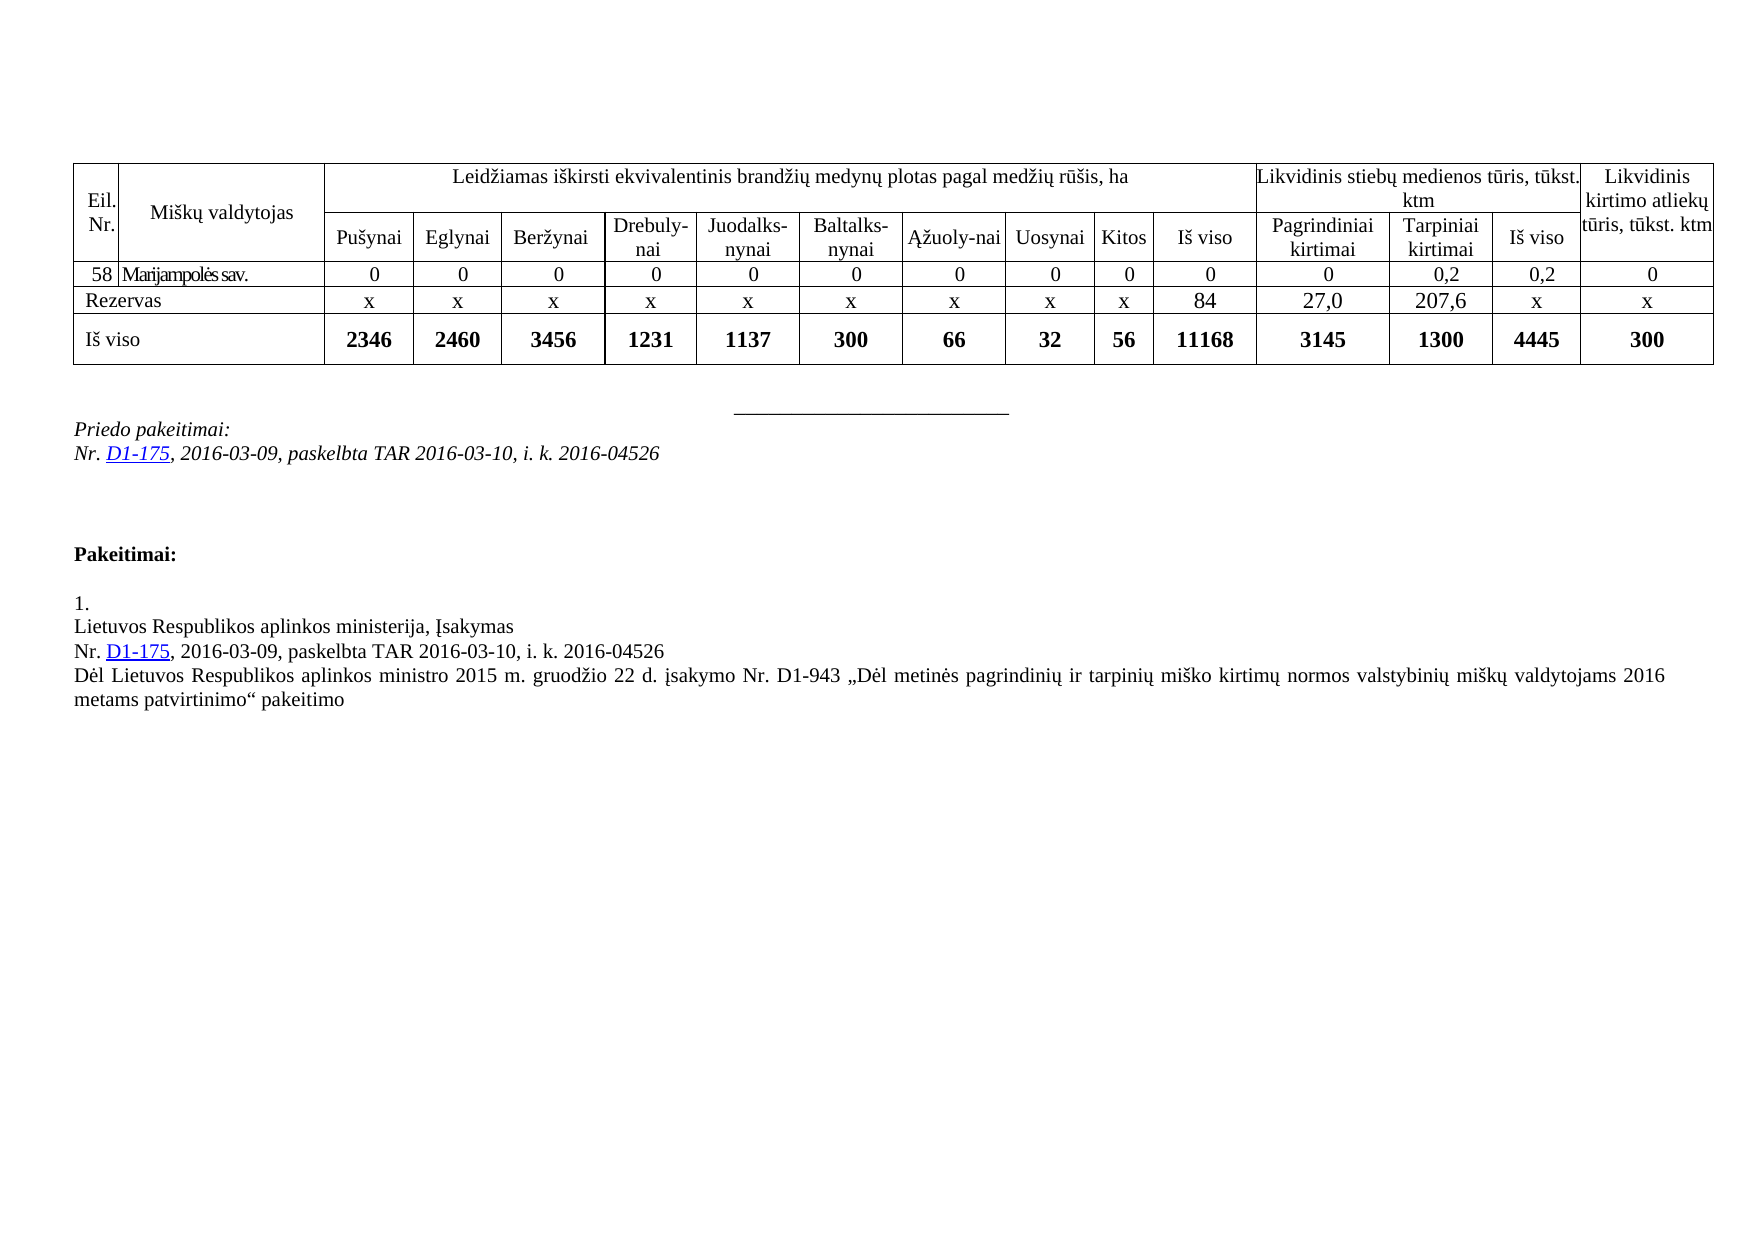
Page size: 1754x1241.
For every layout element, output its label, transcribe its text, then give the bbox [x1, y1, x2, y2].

table_cell 0 [697, 262, 799, 286]
table_header Leidžiamas iškirsti ekvivalentinis brandžių medynų plotas pagal medžių rūšis, ha [325, 164, 1256, 212]
table_cell x [606, 287, 696, 313]
text Pakeitimai: [74, 542, 1669, 566]
table_cell Drebuly-nai [606, 213, 696, 261]
table_header Miškų valdytojas [119, 164, 324, 261]
table_header Eil. Nr. [74, 164, 118, 261]
table_cell 0 [1095, 262, 1153, 286]
table_cell 1137 [697, 314, 799, 363]
table_cell 300 [1581, 314, 1713, 363]
text Lietuvos Respublikos aplinkos ministerija, Įsakymas [74, 614, 1669, 638]
text Nr. D1-175, 2016-03-09, paskelbta TAR 2016-03-10, i. k. 2016-04526 [74, 638, 1669, 663]
table_cell Ąžuoly-nai [903, 213, 1005, 261]
table_header Likvidinis kirtimo atliekų tūris, tūkst. ktm [1581, 164, 1713, 261]
table_cell x [697, 287, 799, 313]
table_cell Rezervas [74, 287, 324, 313]
table_cell 0 [800, 262, 902, 286]
table_cell x [903, 287, 1005, 313]
text Nr. D1-175, 2016-03-09, paskelbta TAR 2016-03-10, i. k. 2016-04526 [74, 441, 1669, 465]
table_cell Iš viso [74, 314, 324, 363]
table_cell Kitos [1095, 213, 1153, 261]
table_cell Tarpiniai kirtimai [1390, 213, 1492, 261]
table_cell x [502, 287, 604, 313]
table_cell 0 [414, 262, 501, 286]
table_cell 1231 [606, 314, 696, 363]
table_cell 0,2 [1390, 262, 1492, 286]
table_cell Marijampolės sav. [119, 262, 324, 286]
table_cell 0 [606, 262, 696, 286]
table_cell 4445 [1493, 314, 1580, 363]
table_cell Juodalks-nynai [697, 213, 799, 261]
table_cell Uosynai [1006, 213, 1094, 261]
table_cell x [1493, 287, 1580, 313]
table_cell Iš viso [1493, 213, 1580, 261]
text Priedo pakeitimai: [74, 417, 1669, 441]
table_cell Eglynai [414, 213, 501, 261]
table_cell 0 [1154, 262, 1256, 286]
table_cell x [414, 287, 501, 313]
table_cell 0,2 [1493, 262, 1580, 286]
table_header Likvidinis stiebų medienos tūris, tūkst. ktm [1257, 164, 1580, 212]
table_cell 300 [800, 314, 902, 363]
text 1. [74, 590, 1669, 614]
table_cell 3456 [502, 314, 604, 363]
table_cell 1300 [1390, 314, 1492, 363]
text Dėl Lietuvos Respublikos aplinkos ministro 2015 m. gruodžio 22 d. įsakymo Nr. D1-943 „Dėl metinės pagrindinių ir tarpinių miško kirtimų normos valstybinių miškų valdytojams 2016 metams patvirtinimo“ pakeitimo [74, 663, 1669, 711]
table_cell 11168 [1154, 314, 1256, 363]
table_cell 2460 [414, 314, 501, 363]
table_cell x [325, 287, 413, 313]
table_cell 58 [74, 262, 118, 286]
table_cell 0 [903, 262, 1005, 286]
table_cell 0 [325, 262, 413, 286]
table_cell 56 [1095, 314, 1153, 363]
table_cell 2346 [325, 314, 413, 363]
table_cell Baltalks-nynai [800, 213, 902, 261]
table_cell Pušynai [325, 213, 413, 261]
text ________________________ [74, 391, 1669, 417]
table_cell 207,6 [1390, 287, 1492, 313]
table_cell x [1095, 287, 1153, 313]
table_cell x [1581, 287, 1713, 313]
table_cell 0 [1257, 262, 1389, 286]
table_cell 84 [1154, 287, 1256, 313]
table_cell 32 [1006, 314, 1094, 363]
table_cell 0 [502, 262, 604, 286]
table_cell x [800, 287, 902, 313]
table_cell x [1006, 287, 1094, 313]
table_cell 0 [1581, 262, 1713, 286]
table_cell Pagrindiniai kirtimai [1257, 213, 1389, 261]
table_cell 3145 [1257, 314, 1389, 363]
table_cell 66 [903, 314, 1005, 363]
table_cell Beržynai [502, 213, 604, 261]
table_cell 27,0 [1257, 287, 1389, 313]
table_cell Iš viso [1154, 213, 1256, 261]
table_cell 0 [1006, 262, 1094, 286]
